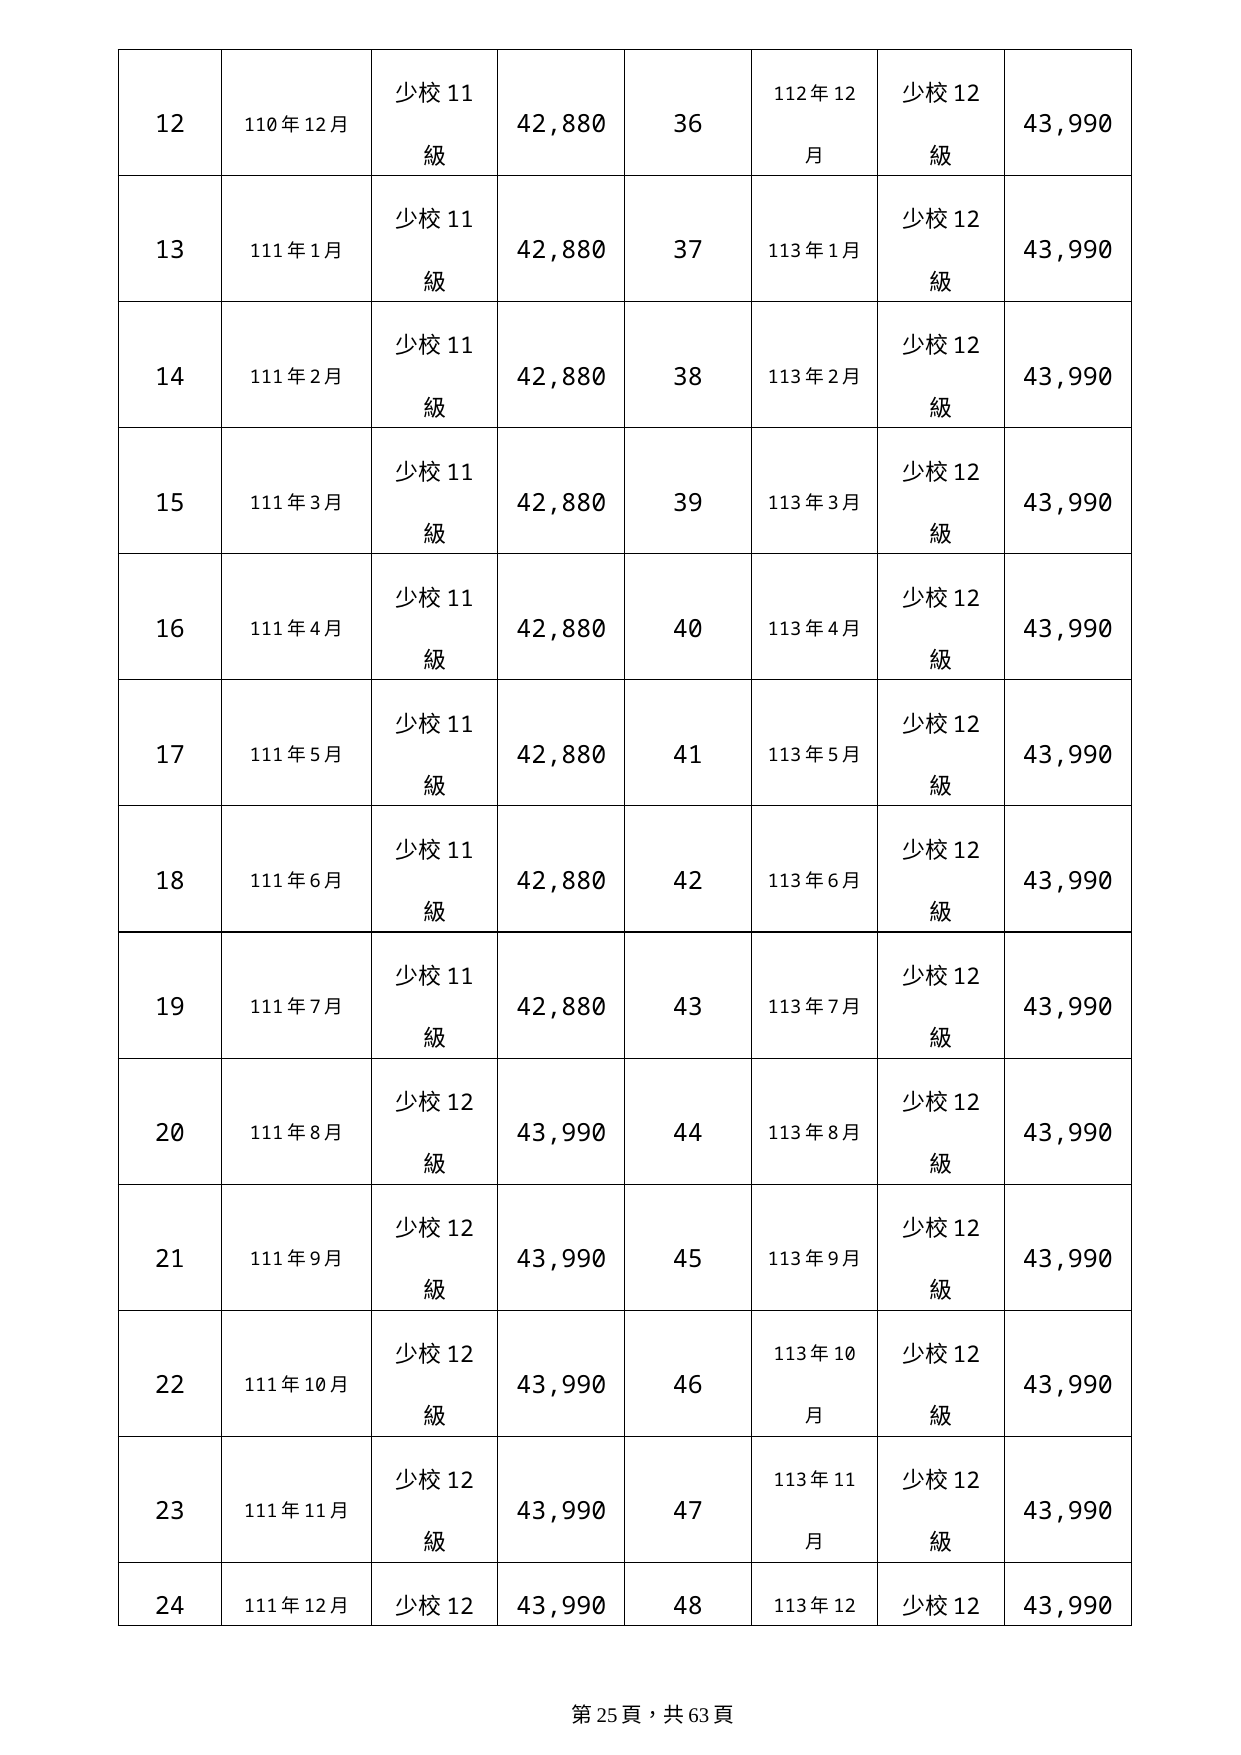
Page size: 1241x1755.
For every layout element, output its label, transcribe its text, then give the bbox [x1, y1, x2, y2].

table_cell 43,990 [1005, 1059, 1131, 1183]
table_cell 43,990 [498, 1311, 624, 1436]
table_cell 111年4月 [222, 554, 371, 679]
table_cell 43,990 [498, 1563, 624, 1625]
table_cell 46 [625, 1311, 751, 1436]
table_cell 少校11級 [372, 680, 497, 805]
table_cell 少校11級 [372, 176, 497, 301]
table_cell 43,990 [1005, 806, 1131, 931]
table_cell 少校12級 [878, 554, 1004, 679]
table_cell [1132, 301, 1136, 427]
table_cell [1132, 553, 1136, 679]
table_cell 111年6月 [222, 806, 371, 931]
table_cell [1132, 931, 1136, 1057]
table_cell 少校12級 [372, 1437, 497, 1562]
table_cell 111年8月 [222, 1059, 371, 1183]
table_cell 21 [119, 1185, 221, 1309]
table_cell 少校12級 [878, 176, 1004, 301]
table_cell 110年12月 [222, 50, 371, 175]
table_cell 113年3月 [752, 428, 877, 553]
table_cell 24 [119, 1563, 221, 1625]
table_cell 少校12級 [372, 1185, 497, 1309]
table_cell 少校12級 [878, 1185, 1004, 1309]
table_cell 43,990 [498, 1059, 624, 1183]
table_cell 45 [625, 1185, 751, 1309]
table_cell 43,990 [1005, 1311, 1131, 1436]
table_cell 44 [625, 1059, 751, 1183]
table_cell 少校12級 [372, 1311, 497, 1436]
table_cell 113年1月 [752, 176, 877, 301]
table_cell 少校12級 [372, 1059, 497, 1183]
table_cell 42 [625, 806, 751, 931]
table_cell [1132, 805, 1136, 931]
table_cell 111年9月 [222, 1185, 371, 1309]
table_cell 少校11級 [372, 933, 497, 1057]
table_cell 43 [625, 933, 751, 1057]
table_cell 111年1月 [222, 176, 371, 301]
table_cell 111年2月 [222, 302, 371, 427]
table_cell 36 [625, 50, 751, 175]
table_cell 113年4月 [752, 554, 877, 679]
table_cell 113年7月 [752, 933, 877, 1057]
table_cell [1132, 427, 1136, 553]
table_cell 少校12級 [878, 302, 1004, 427]
table_cell 111年5月 [222, 680, 371, 805]
table_cell 13 [119, 176, 221, 301]
table_cell 38 [625, 302, 751, 427]
table_cell 37 [625, 176, 751, 301]
table_cell 19 [119, 933, 221, 1057]
table_cell 少校12級 [878, 50, 1004, 175]
table_cell 113年11月 [752, 1437, 877, 1562]
table_cell 16 [119, 554, 221, 679]
table_cell [1132, 679, 1136, 805]
table_cell 113年8月 [752, 1059, 877, 1183]
table_cell 111年10月 [222, 1311, 371, 1436]
table_cell 111年3月 [222, 428, 371, 553]
table_cell 48 [625, 1563, 751, 1625]
table_cell 少校12級 [878, 428, 1004, 553]
table_cell 20 [119, 1059, 221, 1183]
table_cell 47 [625, 1437, 751, 1562]
table_cell 113年10月 [752, 1311, 877, 1436]
table_cell 少校12 [878, 1563, 1004, 1625]
table_cell 42,880 [498, 806, 624, 931]
table_cell 少校11級 [372, 554, 497, 679]
table_cell 43,990 [498, 1185, 624, 1309]
table_cell 113年9月 [752, 1185, 877, 1309]
table_cell 41 [625, 680, 751, 805]
table_cell [1132, 49, 1136, 175]
table_cell 43,990 [1005, 933, 1131, 1057]
table_cell 43,990 [1005, 176, 1131, 301]
table_cell 39 [625, 428, 751, 553]
table_cell 42,880 [498, 428, 624, 553]
table_cell 113年2月 [752, 302, 877, 427]
table_cell 43,990 [1005, 302, 1131, 427]
table_cell [1132, 1310, 1136, 1436]
table_cell 少校12級 [878, 933, 1004, 1057]
table_cell 43,990 [1005, 1185, 1131, 1309]
table_cell 43,990 [1005, 428, 1131, 553]
table_cell 111年12月 [222, 1563, 371, 1625]
table_cell 40 [625, 554, 751, 679]
table_cell 23 [119, 1437, 221, 1562]
table_cell 43,990 [1005, 1563, 1131, 1625]
table_cell 15 [119, 428, 221, 553]
table_cell 43,990 [1005, 554, 1131, 679]
table_cell 少校11級 [372, 50, 497, 175]
table_cell [1132, 1562, 1136, 1625]
table_cell 43,990 [1005, 1437, 1131, 1562]
table_cell 42,880 [498, 554, 624, 679]
table_cell 少校11級 [372, 806, 497, 931]
table_cell [1132, 1058, 1136, 1183]
table_cell 42,880 [498, 933, 624, 1057]
table_cell 112年12月 [752, 50, 877, 175]
table_cell 43,990 [1005, 680, 1131, 805]
table_cell 18 [119, 806, 221, 931]
table_cell 42,880 [498, 50, 624, 175]
table_cell 113年5月 [752, 680, 877, 805]
table_cell 111年11月 [222, 1437, 371, 1562]
table_cell 42,880 [498, 302, 624, 427]
table_cell 113年6月 [752, 806, 877, 931]
table_cell 113年12 [752, 1563, 877, 1625]
table_cell 少校12級 [878, 806, 1004, 931]
table_cell [1132, 1184, 1136, 1309]
table_cell [1132, 175, 1136, 301]
table_cell 少校12級 [878, 1311, 1004, 1436]
table_cell 少校12級 [878, 680, 1004, 805]
table_cell 43,990 [498, 1437, 624, 1562]
table_cell 111年7月 [222, 933, 371, 1057]
table_cell 少校12 [372, 1563, 497, 1625]
table_cell 14 [119, 302, 221, 427]
table_cell 22 [119, 1311, 221, 1436]
table_cell 42,880 [498, 176, 624, 301]
table_cell 少校11級 [372, 428, 497, 553]
table_cell 42,880 [498, 680, 624, 805]
table_cell 少校12級 [878, 1059, 1004, 1183]
table_cell 12 [119, 50, 221, 175]
table_cell 17 [119, 680, 221, 805]
table_cell 少校12級 [878, 1437, 1004, 1562]
table_cell 43,990 [1005, 50, 1131, 175]
table_cell [1132, 1436, 1136, 1562]
table_cell 少校11級 [372, 302, 497, 427]
